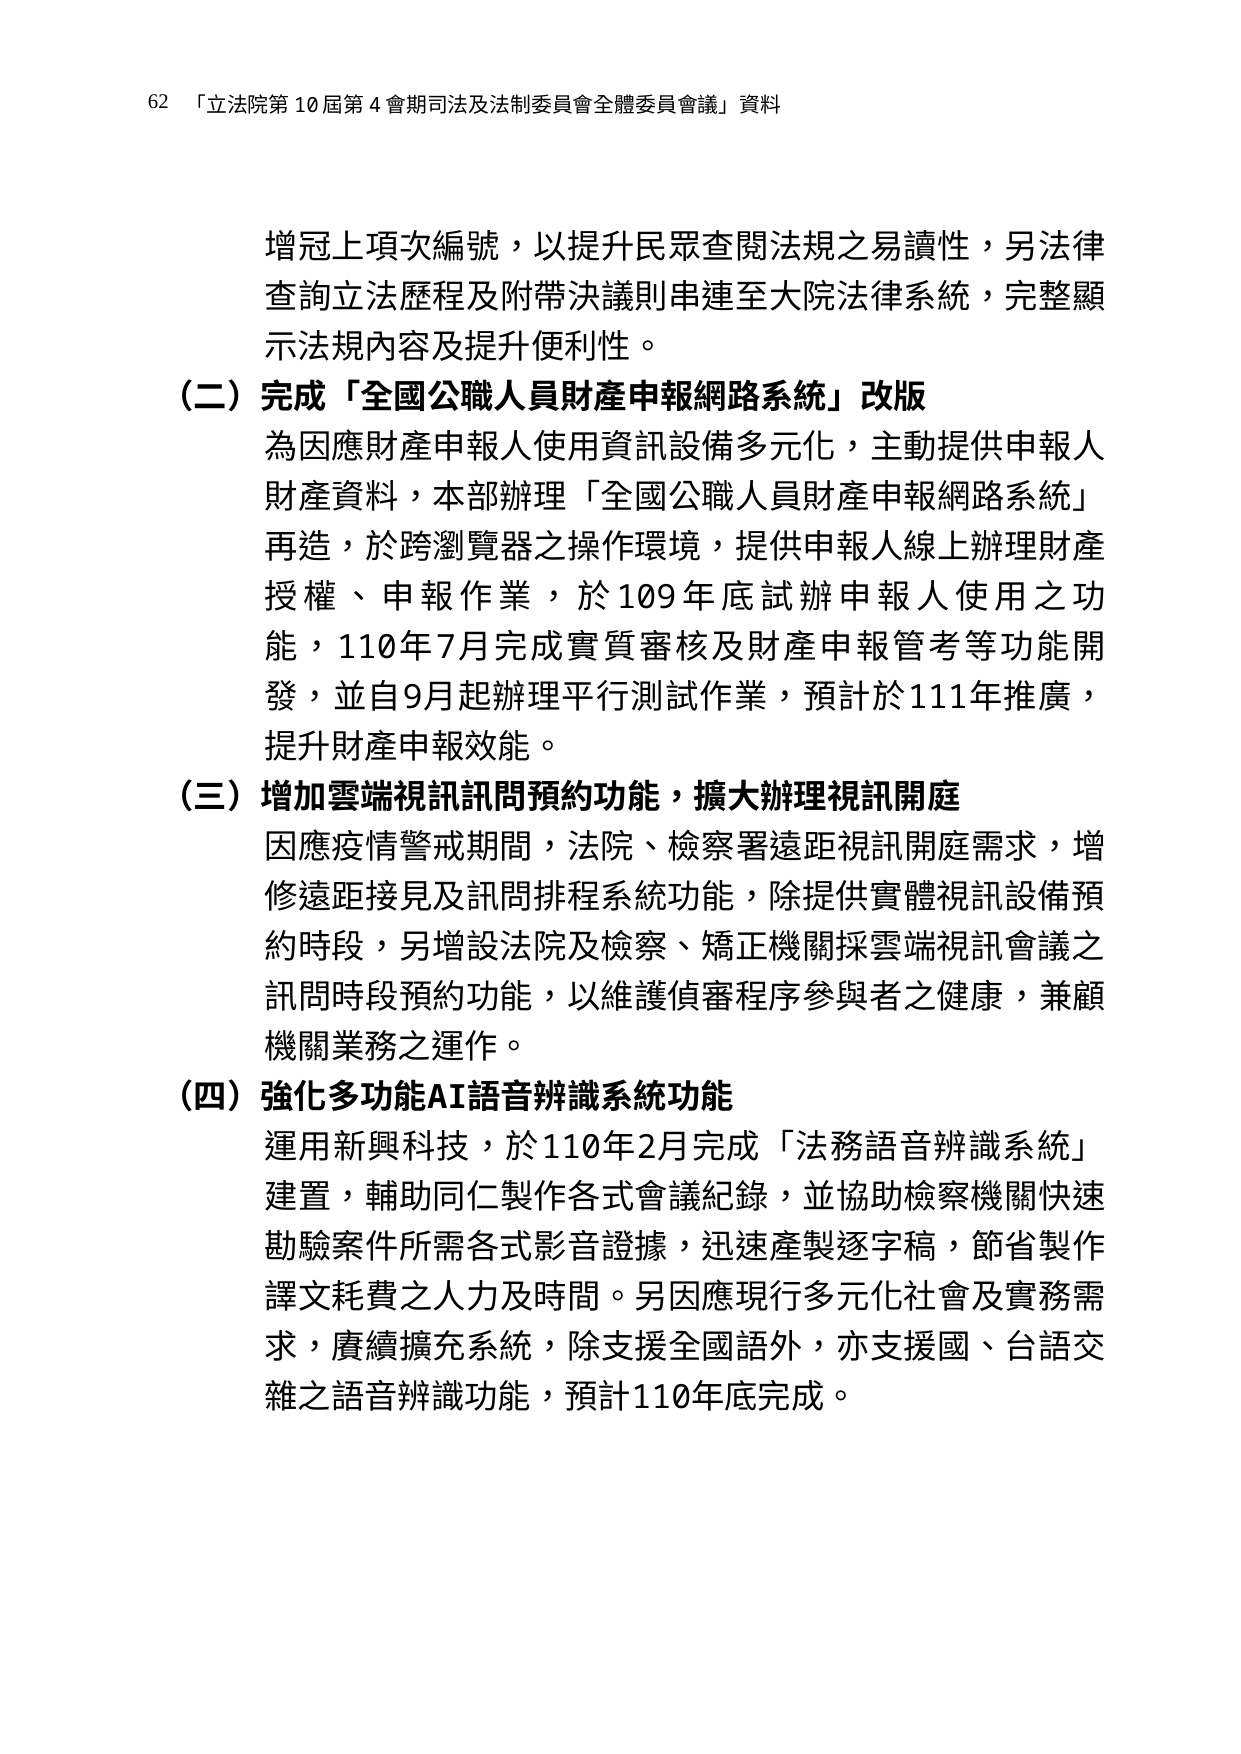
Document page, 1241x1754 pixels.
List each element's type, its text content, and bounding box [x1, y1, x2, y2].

text 因應疫情警戒期間，法院、檢察署遠距視訊開庭需求，增修遠距接見及訊問排程系統功能，除提供實體視訊設備預約時段，另增設法院及檢察、矯正機關採雲端視訊會議之訊問時段預約功能，以維護偵審程序參與者之健康，兼顧機關業務之運作。 [264, 819, 1106, 1069]
text （三）增加雲端視訊訊問預約功能，擴大辦理視訊開庭 [160, 769, 1106, 819]
text （四）強化多功能AI語音辨識系統功能 [160, 1069, 1106, 1119]
text 增冠上項次編號，以提升民眾查閱法規之易讀性，另法律查詢立法歷程及附帶決議則串連至大院法律系統，完整顯示法規內容及提升便利性。 [264, 219, 1106, 369]
text 運用新興科技，於110年2月完成「法務語音辨識系統」建置，輔助同仁製作各式會議紀錄，並協助檢察機關快速勘驗案件所需各式影音證據，迅速產製逐字稿，節省製作譯文耗費之人力及時間。另因應現行多元化社會及實務需求，賡續擴充系統，除支援全國語外，亦支援國、台語交雜之語音辨識功能，預計110年底完成。 [264, 1119, 1106, 1419]
text 為因應財產申報人使用資訊設備多元化，主動提供申報人財產資料，本部辦理「全國公職人員財產申報網路系統」再造，於跨瀏覽器之操作環境，提供申報人線上辦理財產授權、申報作業，於109年底試辦申報人使用之功能，110年7月完成實質審核及財產申報管考等功能開發，並自9月起辦理平行測試作業，預計於111年推廣，提升財產申報效能。 [264, 419, 1106, 769]
text （二）完成「全國公職人員財產申報網路系統」改版 [160, 369, 1106, 419]
